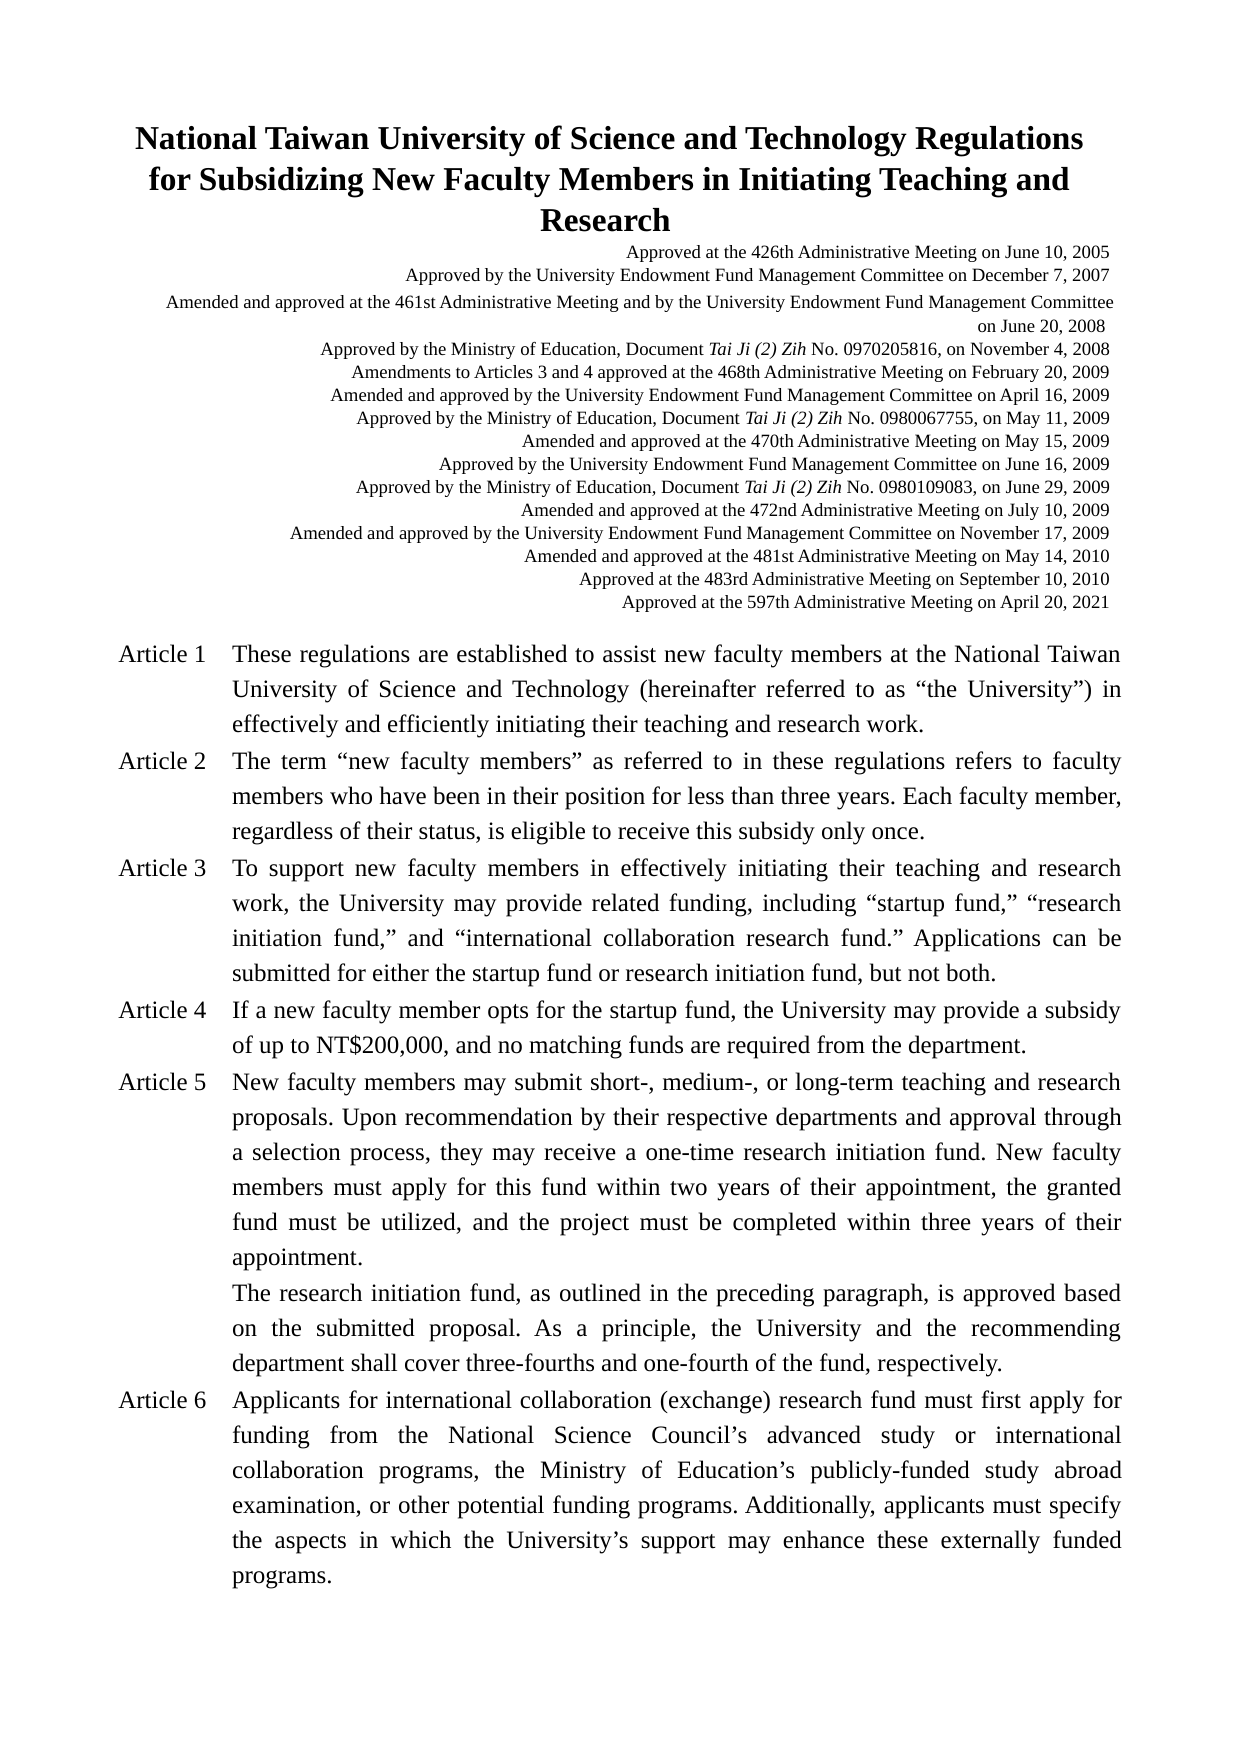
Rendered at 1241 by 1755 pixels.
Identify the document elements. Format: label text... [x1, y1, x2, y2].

text Approved by the Ministry of Education, Document Tai Ji (2) Zih No. 0980067755, on May 11, 2009 [118, 407, 1114, 428]
text Amended and approved at the 481st Administrative Meeting on May 14, 2010 [146, 545, 1115, 567]
text Amended and approved at the 472nd Administrative Meeting on July 10, 2009 [118, 499, 1114, 521]
text Approved at the 426th Administrative Meeting on June 10, 2005 [118, 241, 1114, 262]
text Article 2 The term “new faculty members” as referred to in these regulations refers to faculty members who have been in their position for less than three years. Each faculty member, regardless of their status, is eligible to receive this subsidy only once. [118, 746, 1123, 845]
text Article 4 If a new faculty member opts for the startup fund, the University may provide a subsidy of up to NT$200,000, and no matching funds are required from the department. [118, 995, 1123, 1058]
text National Taiwan University of Science and Technology Regulations for Subsidizing New Faculty Members in Initiating Teaching and Research [118, 118, 1101, 238]
text Article 3 To support new faculty members in effectively initiating their teaching and research work, the University may provide related funding, including “startup fund,” “research initiation fund,” and “international collaboration research fund.” Applications can be submitted for either the startup fund or research initiation fund, but not both. [118, 853, 1123, 987]
text Approved at the 483rd Administrative Meeting on September 10, 2010 [146, 568, 1114, 589]
text Approved by the Ministry of Education, Document Tai Ji (2) Zih No. 0970205816, on November 4, 2008 [146, 338, 1115, 359]
text Approved by the Ministry of Education, Document Tai Ji (2) Zih No. 0980109083, on June 29, 2009 [146, 476, 1115, 497]
text Article 5 New faculty members may submit short-, medium-, or long-term teaching and research proposals. Upon recommendation by their respective departments and approval through a selection process, they may receive a one-time research initiation fund. New faculty members must apply for this fund within two years of their appointment, the granted fund must be utilized, and the project must be completed within three years of their appointment. [118, 1067, 1123, 1270]
text Amended and approved by the University Endowment Fund Management Committee on November 17, 2009 [146, 522, 1115, 543]
text Amendments to Articles 3 and 4 approved at the 468th Administrative Meeting on February 20, 2009 [146, 361, 1115, 382]
text The research initiation fund, as outlined in the preceding paragraph, is approved based on the submitted proposal. As a principle, the University and the recommending department shall cover three-fourths and one-fourth of the fund, respectively. [232, 1278, 1123, 1377]
text Article 6 Applicants for international collaboration (exchange) research fund must first apply for funding from the National Science Council’s advanced study or international collaboration programs, the Ministry of Education’s publicly-funded study abroad examination, or other potential funding programs. Additionally, applicants must specify the aspects in which the University’s support may enhance these externally funded programs. [118, 1385, 1123, 1589]
text Article 1 These regulations are established to assist new faculty members at the National Taiwan University of Science and Technology (hereinafter referred to as “the University”) in effectively and efficiently initiating their teaching and research work. [118, 639, 1123, 738]
text Approved at the 597th Administrative Meeting on April 20, 2021 [118, 591, 1115, 613]
text Approved by the University Endowment Fund Management Committee on December 7, 2007 [146, 264, 1115, 286]
text Amended and approved at the 470th Administrative Meeting on May 15, 2009 [118, 430, 1114, 451]
text Approved by the University Endowment Fund Management Committee on June 16, 2009 [118, 453, 1115, 474]
text Amended and approved by the University Endowment Fund Management Committee on April 16, 2009 [118, 384, 1115, 405]
text Amended and approved at the 461st Administrative Meeting and by the University Endowment Fund Management Committee on June 20, 2008 [146, 287, 1115, 336]
